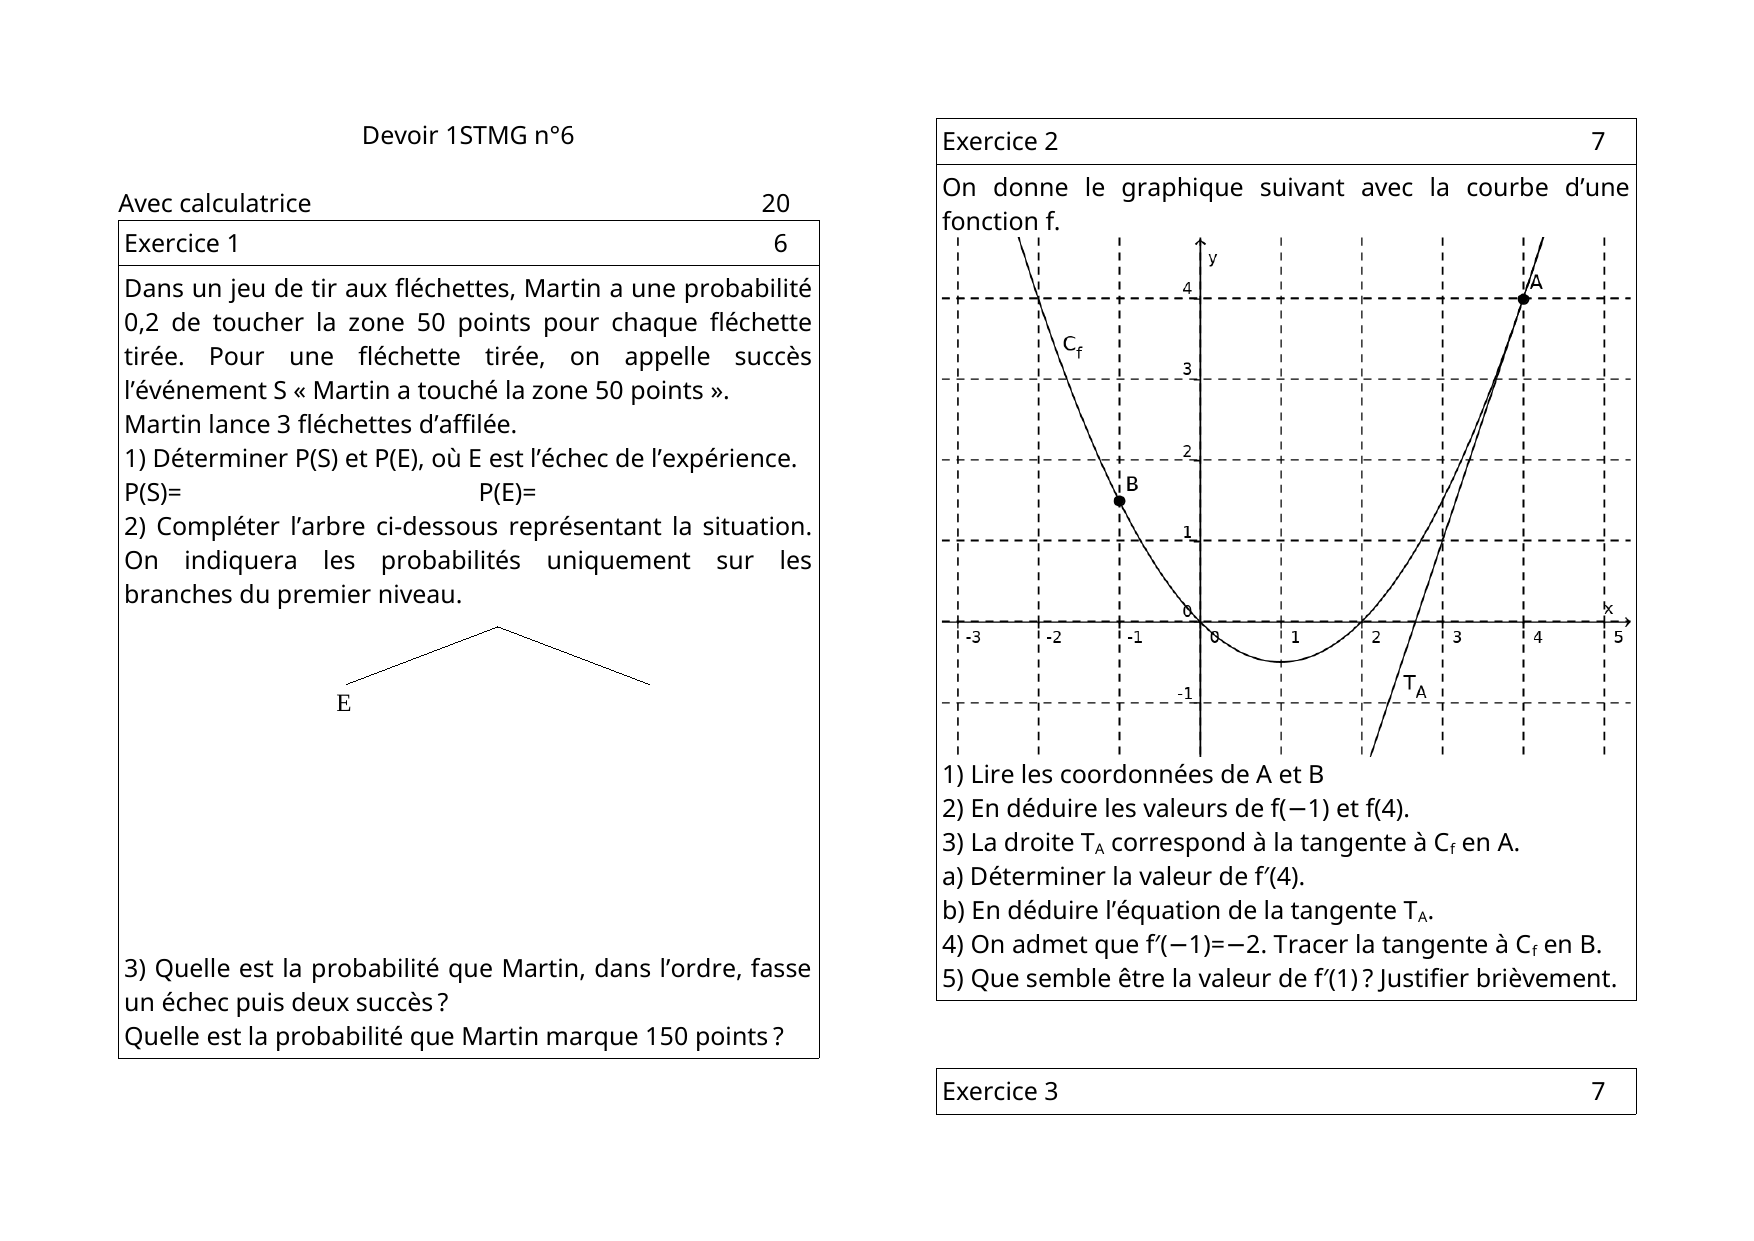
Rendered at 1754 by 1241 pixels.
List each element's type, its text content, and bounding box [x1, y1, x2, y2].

text Avec calculatrice 20 [118, 186, 818, 220]
subtitle Devoir 1STMG n°6 [118, 118, 818, 152]
table_cell On donne le graphique suivant avec la courbe d’une fonction f. [937, 165, 1636, 237]
table_header Exercice 3 7 [937, 1069, 1636, 1114]
table_header Exercice 2 7 [937, 119, 1636, 164]
picture [941, 237, 1631, 757]
table_header Exercice 1 6 [119, 221, 819, 265]
table_cell 1) Lire les coordonnées de A et B 2) En déduire les valeurs de f(−1) et f(4). 3) La droite TA correspond à la tangente à Cf en A. a) Déterminer la valeur de f′(4). b) En déduire l’équation de la tangente TA. 4) On admet que f′(−1)=−2. Tracer la tangente à Cf en B. 5) Que semble être la valeur de f′(1) ? Justifier brièvement. [937, 238, 1636, 1000]
table_cell Dans un jeu de tir aux fléchettes, Martin a une probabilité 0,2 de toucher la zone 50 points pour chaque fléchette tirée. Pour une fléchette tirée, on appelle succès l’événement S « Martin a touché la zone 50 points ». Martin lance 3 fléchettes d’affilée. 1) Déterminer P(S) et P(E), où E est l’échec de l’expérience. P(S)= P(E)= 2) Compléter l’arbre ci-dessous représentant la situation. On indiquera les probabilités uniquement sur les branches du premier niveau. 3) Quelle est la probabilité que Martin, dans l’ordre, fasse un échec puis deux succès ? Quelle est la probabilité que Martin marque 150 points ? [119, 266, 819, 1058]
